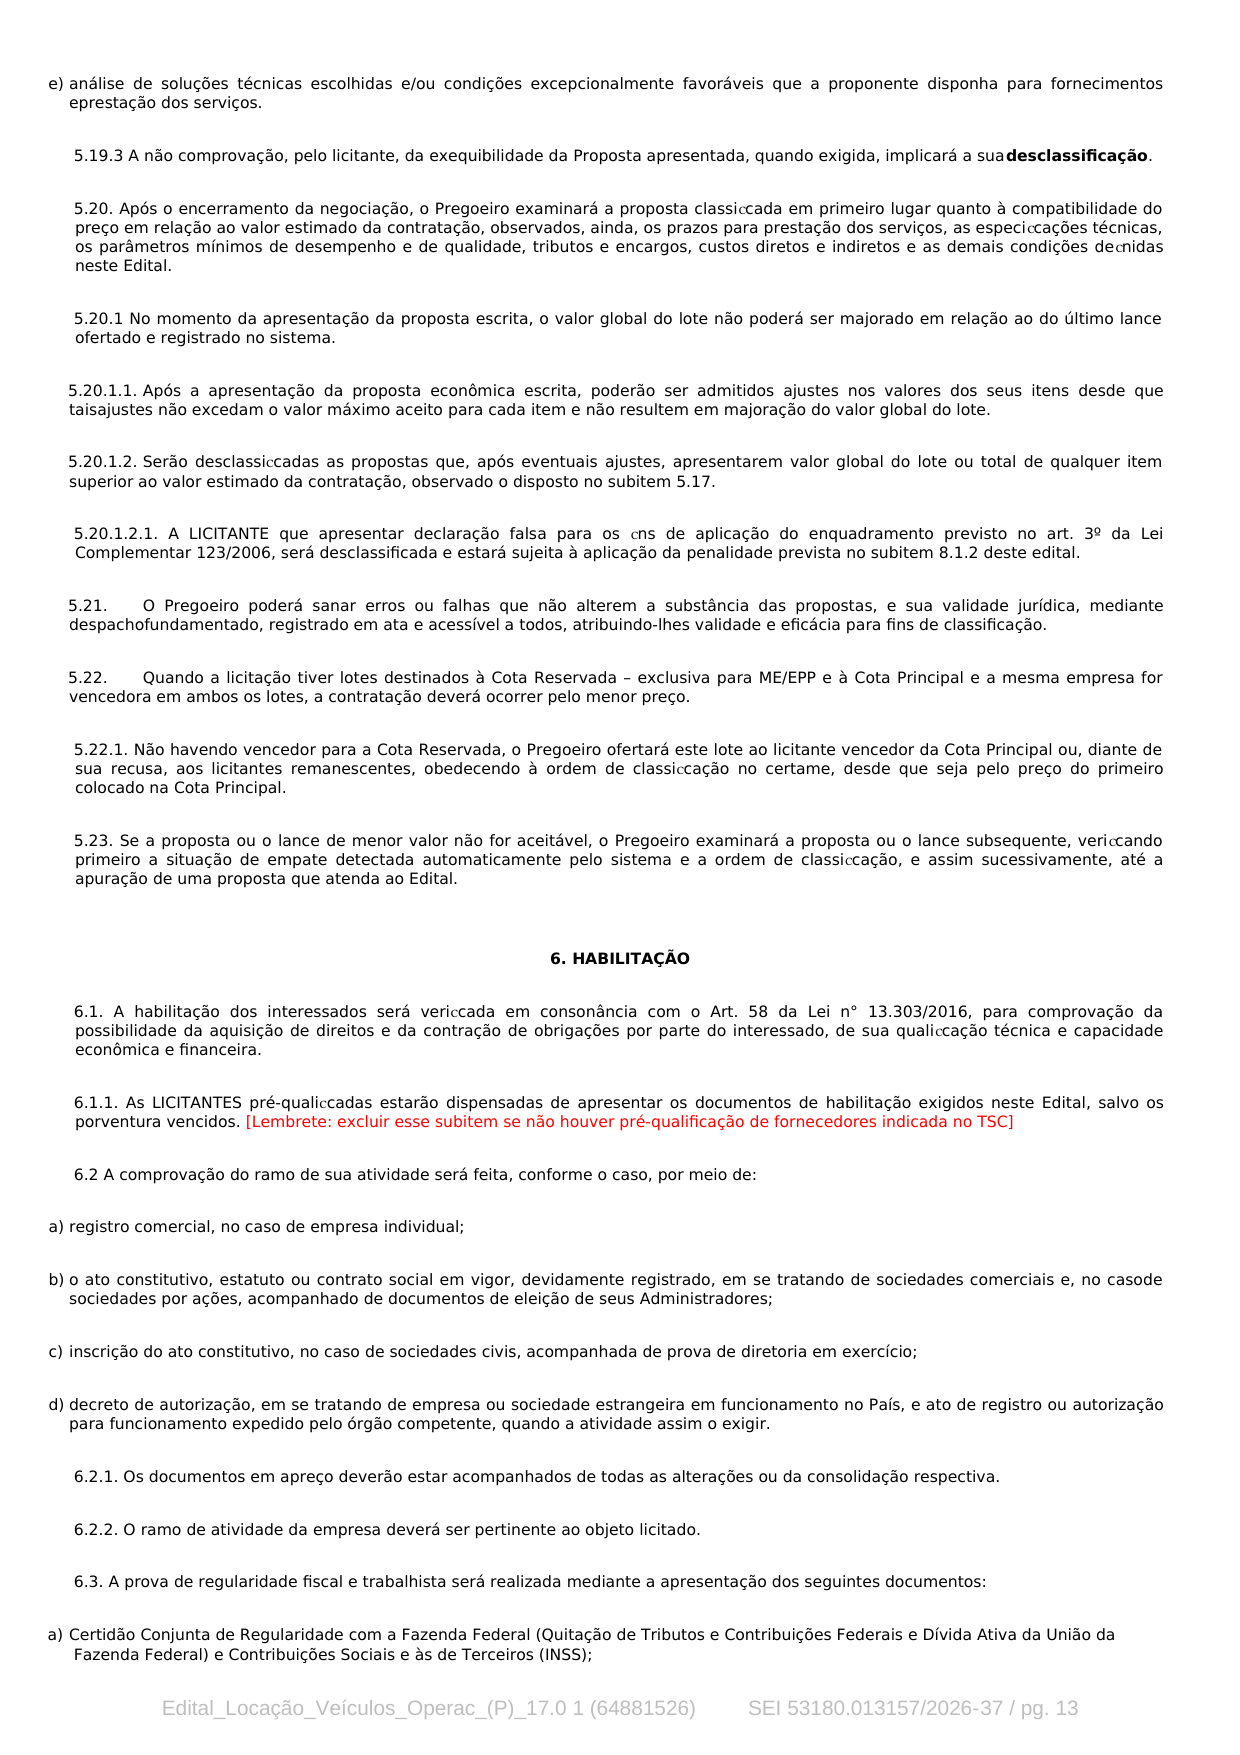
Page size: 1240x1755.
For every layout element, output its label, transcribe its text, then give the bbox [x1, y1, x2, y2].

text Fazenda Federal) e Contribuições Sociais e às de Terceiros (INSS); [74, 1646, 1165, 1664]
text 5.22.1. Não havendo vencedor para a Cota Reservada, o Pregoeiro ofertará este lote ao licitante vencedor da Cota Principal ou, diante de sua recusa, aos licitantes remanescentes, obedecendo à ordem de classicação no certame, desde que seja pelo preço do primeiro colocado na Cota Principal. [74, 741, 1165, 797]
list inscrição do ato constitutivo, no caso de sociedades civis, acompanhada de prova de diretoria em exercício; [48, 1343, 1165, 1361]
text 6.3. A prova de regularidade fiscal e trabalhista será realizada mediante a apresentação dos seguintes documentos: [74, 1573, 1165, 1592]
list Após a apresentação da proposta econômica escrita, poderão ser admitidos ajustes nos valores dos seus itens desde que taisajustes não excedam o valor máximo aceito para cada item e não resultem em majoração do valor global do lote. [68, 382, 1165, 419]
list Quando a licitação tiver lotes destinados à Cota Reservada – exclusiva para ME/EPP e à Cota Principal e a mesma empresa for vencedora em ambos os lotes, a contratação deverá ocorrer pelo menor preço. [68, 669, 1165, 706]
text 5.20. Após o encerramento da negociação, o Pregoeiro examinará a proposta classicada em primeiro lugar quanto à compatibilidade do preço em relação ao valor estimado da contratação, observados, ainda, os prazos para prestação dos serviços, as especicações técnicas, os parâmetros mínimos de desempenho e de qualidade, tributos e encargos, custos diretos e indiretos e as demais condições denidas neste Edital. [74, 200, 1165, 275]
list O Pregoeiro poderá sanar erros ou falhas que não alterem a substância das propostas, e sua validade jurídica, mediante despachofundamentado, registrado em ata e acessível a todos, atribuindo-lhes validade e eficácia para fins de classificação. [68, 597, 1165, 634]
text 6.2.2. O ramo de atividade da empresa deverá ser pertinente ao objeto licitado. [74, 1521, 1165, 1539]
text 5.23. Se a proposta ou o lance de menor valor não for aceitável, o Pregoeiro examinará a proposta ou o lance subsequente, vericando primeiro a situação de empate detectada automaticamente pelo sistema e a ordem de classicação, e assim sucessivamente, até a apuração de uma proposta que atenda ao Edital. [74, 832, 1165, 888]
text 6.1.1. As LICITANTES pré-qualicadas estarão dispensadas de apresentar os documentos de habilitação exigidos neste Edital, salvo os porventura vencidos. [Lembrete: excluir esse subitem se não houver pré-qualificação de fornecedores indicada no TSC] [74, 1094, 1165, 1131]
text 6.2.1. Os documentos em apreço deverão estar acompanhados de todas as alterações ou da consolidação respectiva. [74, 1468, 1165, 1486]
list Serão desclassicadas as propostas que, após eventuais ajustes, apresentarem valor global do lote ou total de qualquer item superior ao valor estimado da contratação, observado o disposto no subitem 5.17. [68, 453, 1165, 491]
list decreto de autorização, em se tratando de empresa ou sociedade estrangeira em funcionamento no País, e ato de registro ou autorização para funcionamento expedido pelo órgão competente, quando a atividade assim o exigir. [48, 1396, 1165, 1433]
text 5.20.1.2.1. A LICITANTE que apresentar declaração falsa para os ns de aplicação do enquadramento previsto no art. 3º da Lei Complementar 123/2006, será desclassificada e estará sujeita à aplicação da penalidade prevista no subitem 8.1.2 deste edital. [74, 525, 1165, 563]
text 6. HABILITAÇÃO [69, 950, 1171, 968]
list Certidão Conjunta de Regularidade com a Fazenda Federal (Quitação de Tributos e Contribuições Federais e Dívida Ativa da União da [47, 1626, 1165, 1644]
text 5.20.1 No momento da apresentação da proposta escrita, o valor global do lote não poderá ser majorado em relação ao do último lance ofertado e registrado no sistema. [74, 310, 1165, 347]
text 6.2 A comprovação do ramo de sua atividade será feita, conforme o caso, por meio de: [74, 1166, 1165, 1184]
list o ato constitutivo, estatuto ou contrato social em vigor, devidamente registrado, em se tratando de sociedades comerciais e, no casode sociedades por ações, acompanhado de documentos de eleição de seus Administradores; [48, 1271, 1165, 1308]
text 5.19.3 A não comprovação, pelo licitante, da exequibilidade da Proposta apresentada, quando exigida, implicará a suadesclassificação. [74, 147, 1165, 165]
list registro comercial, no caso de empresa individual; [48, 1218, 1165, 1237]
text 6.1. A habilitação dos interessados será vericada em consonância com o Art. 58 da Lei n° 13.303/2016, para comprovação da possibilidade da aquisição de direitos e da contração de obrigações por parte do interessado, de sua qualicação técnica e capacidade econômica e financeira. [74, 1003, 1165, 1059]
list análise de soluções técnicas escolhidas e/ou condições excepcionalmente favoráveis que a proponente disponha para fornecimentos eprestação dos serviços. [48, 75, 1165, 112]
